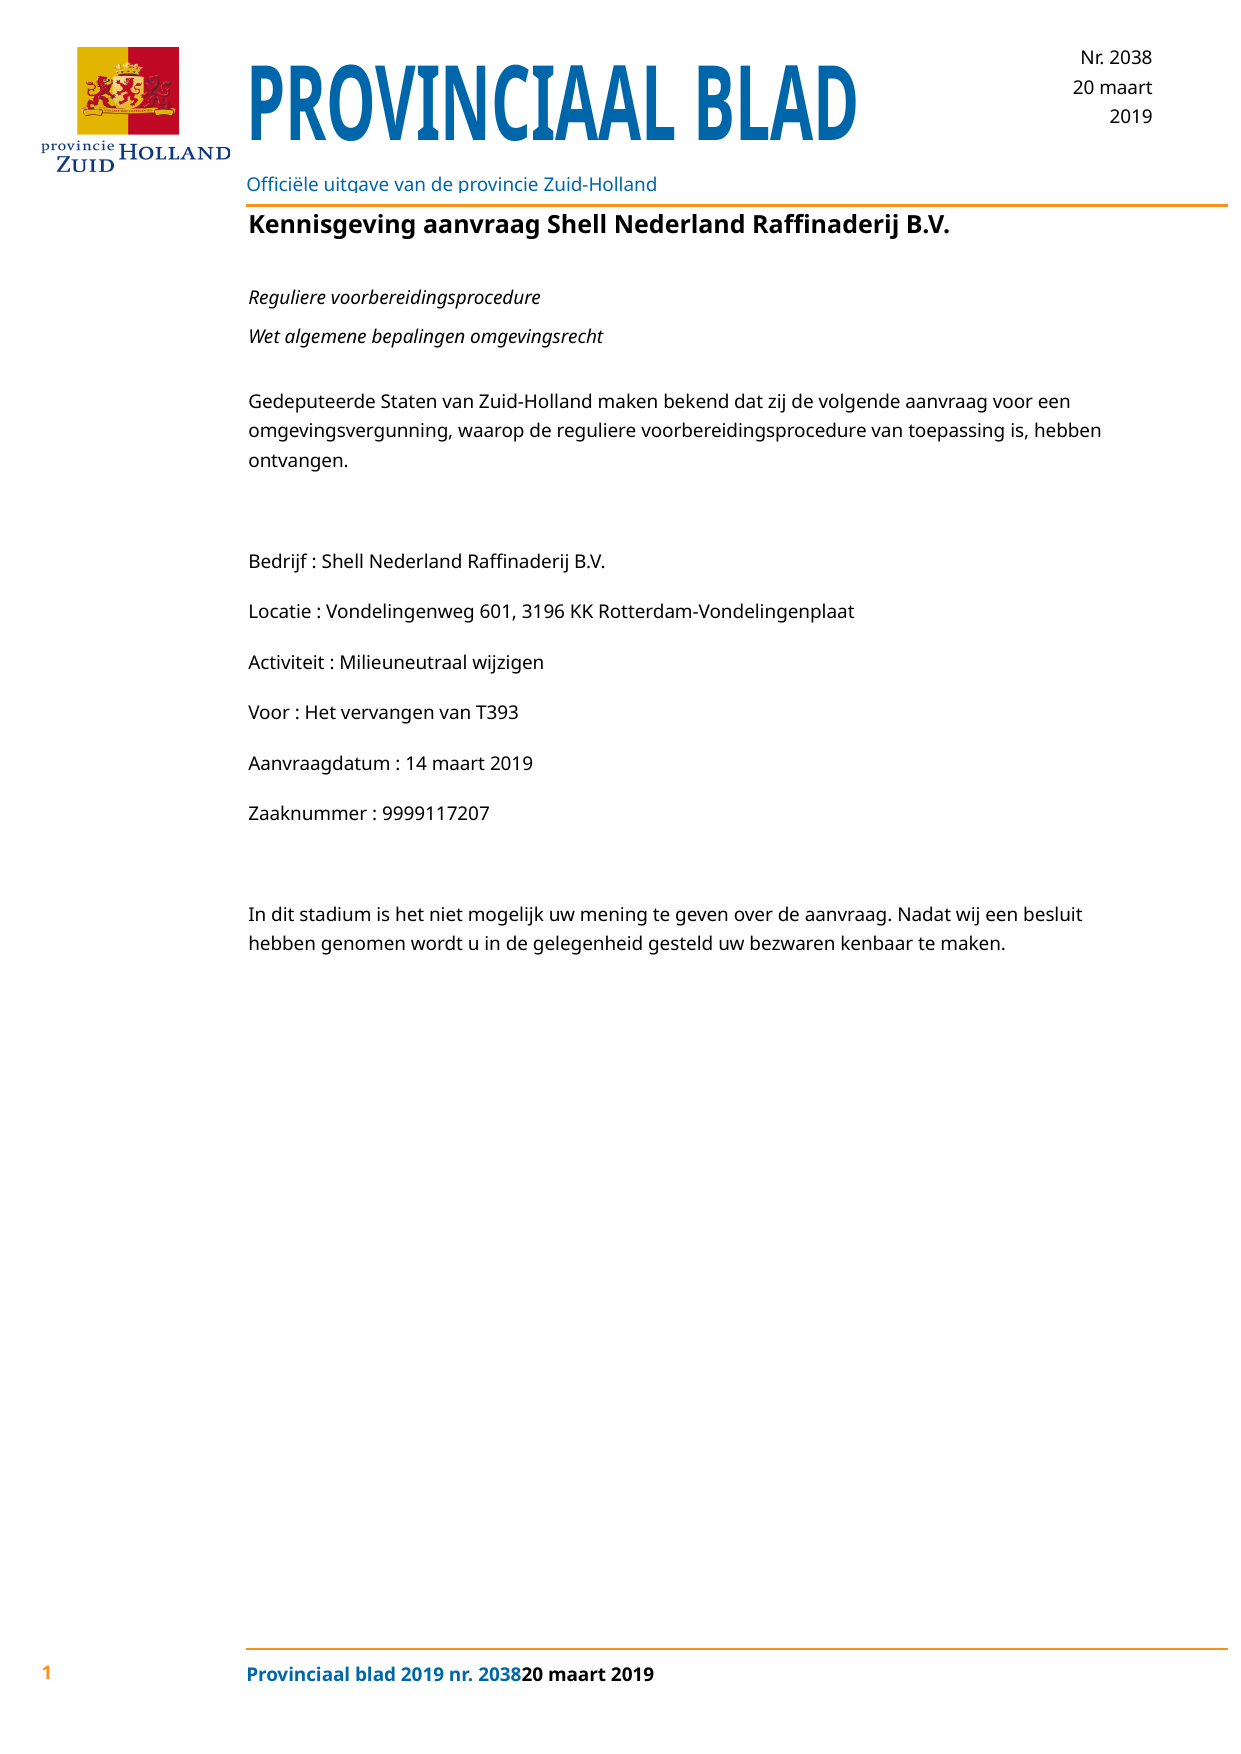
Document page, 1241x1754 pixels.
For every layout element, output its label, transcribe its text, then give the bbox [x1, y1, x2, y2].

text Gedeputeerde Staten van Zuid-Holland maken bekend dat zij de volgende aanvraag voor een omgevingsvergunning, waarop de reguliere voorbereidingsprocedure van toepassing is, hebben ontvangen. [248, 388, 1152, 473]
picture [41, 47, 231, 172]
text Zaaknummer : 9999117207 [248, 800, 1152, 826]
text Reguliere voorbereidingsprocedure [248, 284, 1152, 309]
text Locatie : Vondelingenweg 601, 3196 KK Rotterdam-Vondelingenplaat [248, 598, 1152, 624]
text Kennisgeving aanvraag Shell Nederland Raffinaderij B.V. [248, 207, 1152, 241]
text Voor : Het vervangen van T393 [248, 699, 1152, 725]
text Wet algemene bepalingen omgevingsrecht [248, 323, 1152, 349]
text In dit stadium is het niet mogelijk uw mening te geven over de aanvraag. Nadat wij een besluit hebben genomen wordt u in de gelegenheid gesteld uw bezwaren kenbaar te maken. [248, 901, 1152, 956]
text Bedrijf : Shell Nederland Raffinaderij B.V. [248, 548, 1152, 574]
text Activiteit : Milieuneutraal wijzigen [248, 649, 1152, 675]
text Aanvraagdatum : 14 maart 2019 [248, 750, 1152, 776]
